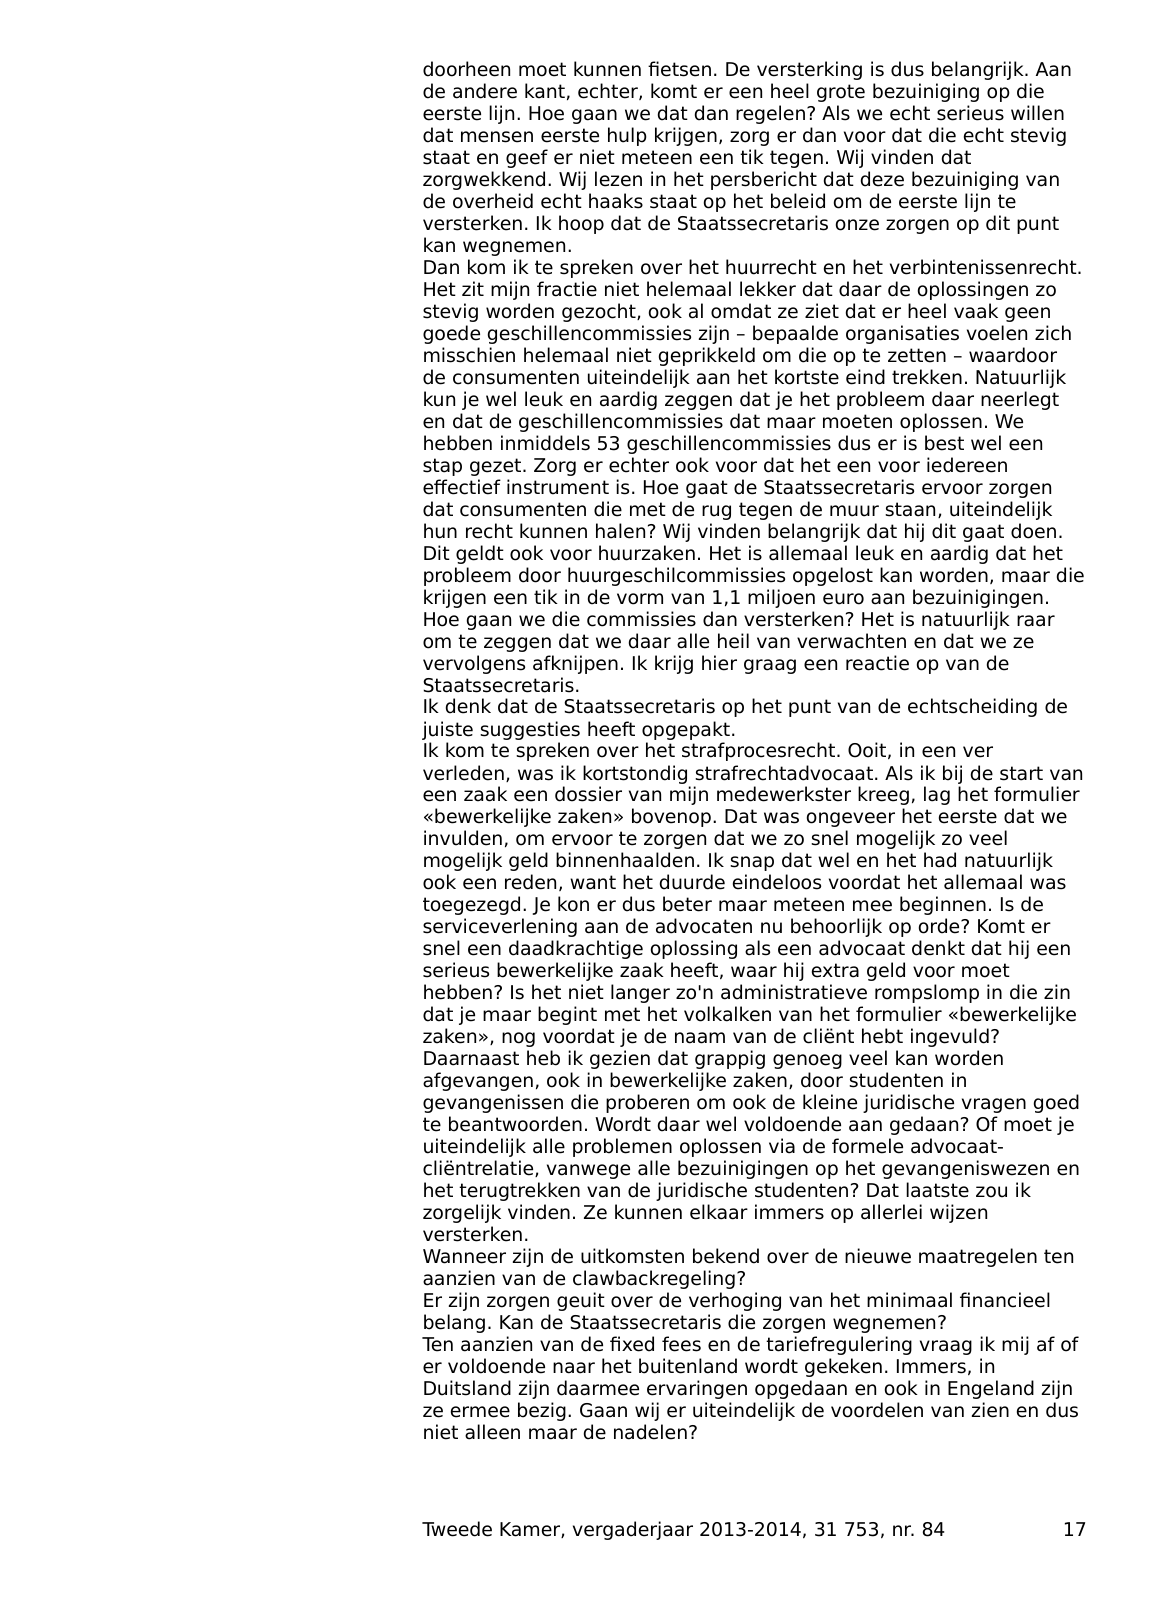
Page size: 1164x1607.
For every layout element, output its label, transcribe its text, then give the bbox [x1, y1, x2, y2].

text Ik kom te spreken over het strafprocesrecht. Ooit, in een ver verleden, was ik kortstondig strafrechtadvocaat. Als ik bij de start van een zaak een dossier van mijn medewerkster kreeg, lag het formulier «bewerkelijke zaken» bovenop. Dat was ongeveer het eerste dat we invulden, om ervoor te zorgen dat we zo snel mogelijk zo veel mogelijk geld binnenhaalden. Ik snap dat wel en het had natuurlijk ook een reden, want het duurde eindeloos voordat het allemaal was toegezegd. Je kon er dus beter maar meteen mee beginnen. Is de serviceverlening aan de advocaten nu behoorlijk op orde? Komt er snel een daadkrachtige oplossing als een advocaat denkt dat hij een serieus bewerkelijke zaak heeft, waar hij extra geld voor moet hebben? Is het niet langer zo'n administratieve rompslomp in die zin dat je maar begint met het volkalken van het formulier «bewerkelijke zaken», nog voordat je de naam van de cliënt hebt ingevuld? [422, 740, 1087, 1048]
text Ik denk dat de Staatssecretaris op het punt van de echtscheiding de juiste suggesties heeft opgepakt. [422, 696, 1087, 740]
text doorheen moet kunnen fietsen. De versterking is dus belangrijk. Aan de andere kant, echter, komt er een heel grote bezuiniging op die eerste lijn. Hoe gaan we dat dan regelen? Als we echt serieus willen dat mensen eerste hulp krijgen, zorg er dan voor dat die echt stevig staat en geef er niet meteen een tik tegen. Wij vinden dat zorgwekkend. Wij lezen in het persbericht dat deze bezuiniging van de overheid echt haaks staat op het beleid om de eerste lijn te versterken. Ik hoop dat de Staatssecretaris onze zorgen op dit punt kan wegnemen. [422, 59, 1087, 257]
text Daarnaast heb ik gezien dat grappig genoeg veel kan worden afgevangen, ook in bewerkelijke zaken, door studenten in gevangenissen die proberen om ook de kleine juridische vragen goed te beantwoorden. Wordt daar wel voldoende aan gedaan? Of moet je uiteindelijk alle problemen oplossen via de formele advocaat-cliëntrelatie, vanwege alle bezuinigingen op het gevangeniswezen en het terugtrekken van de juridische studenten? Dat laatste zou ik zorgelijk vinden. Ze kunnen elkaar immers op allerlei wijzen versterken. [422, 1048, 1087, 1246]
text Dan kom ik te spreken over het huurrecht en het verbintenissenrecht. Het zit mijn fractie niet helemaal lekker dat daar de oplossingen zo stevig worden gezocht, ook al omdat ze ziet dat er heel vaak geen goede geschillencommissies zijn – bepaalde organisaties voelen zich misschien helemaal niet geprikkeld om die op te zetten – waardoor de consumenten uiteindelijk aan het kortste eind trekken. Natuurlijk kun je wel leuk en aardig zeggen dat je het probleem daar neerlegt en dat de geschillencommissies dat maar moeten oplossen. We hebben inmiddels 53 geschillencommissies dus er is best wel een stap gezet. Zorg er echter ook voor dat het een voor iedereen effectief instrument is. Hoe gaat de Staatssecretaris ervoor zorgen dat consumenten die met de rug tegen de muur staan, uiteindelijk hun recht kunnen halen? Wij vinden belangrijk dat hij dit gaat doen. Dit geldt ook voor huurzaken. Het is allemaal leuk en aardig dat het probleem door huurgeschilcommissies opgelost kan worden, maar die krijgen een tik in de vorm van 1,1 miljoen euro aan bezuinigingen. Hoe gaan we die commissies dan versterken? Het is natuurlijk raar om te zeggen dat we daar alle heil van verwachten en dat we ze vervolgens afknijpen. Ik krijg hier graag een reactie op van de Staatssecretaris. [422, 257, 1087, 696]
text Ten aanzien van de fixed fees en de tariefregulering vraag ik mij af of er voldoende naar het buitenland wordt gekeken. Immers, in Duitsland zijn daarmee ervaringen opgedaan en ook in Engeland zijn ze ermee bezig. Gaan wij er uiteindelijk de voordelen van zien en dus niet alleen maar de nadelen? [422, 1334, 1087, 1444]
text Wanneer zijn de uitkomsten bekend over de nieuwe maatregelen ten aanzien van de clawbackregeling? [422, 1246, 1087, 1290]
text Er zijn zorgen geuit over de verhoging van het minimaal financieel belang. Kan de Staatssecretaris die zorgen wegnemen? [422, 1290, 1087, 1334]
